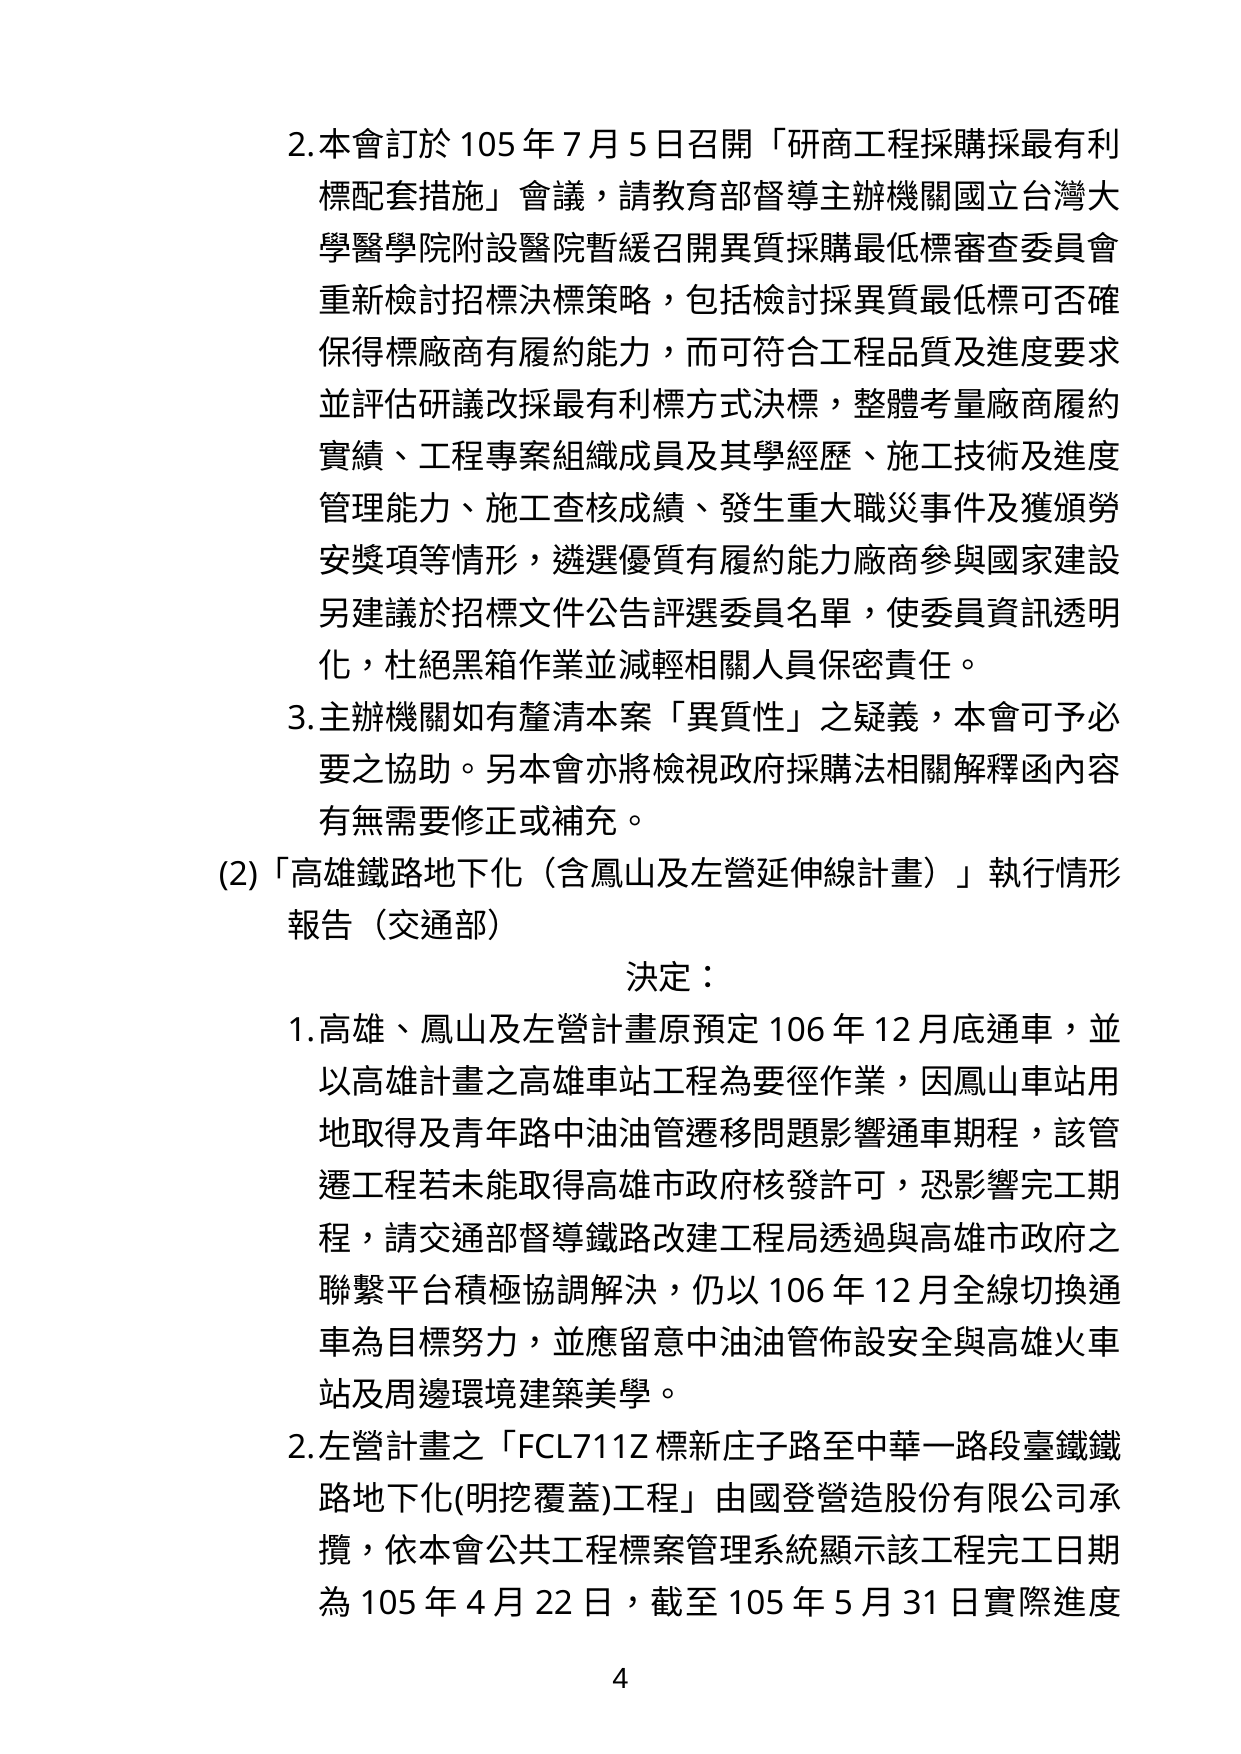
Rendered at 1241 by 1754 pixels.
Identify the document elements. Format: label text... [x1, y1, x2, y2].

list 本會訂於105年7月5日召開「研商工程採購採最有利標配套措施」會議，請教育部督導主辦機關國立台灣大學醫學院附設醫院暫緩召開異質採購最低標審查委員會，重新檢討招標決標策略，包括檢討採異質最低標可否確保得標廠商有履約能力，而可符合工程品質及進度要求，並評估研議改採最有利標方式決標，整體考量廠商履約實績、工程專案組織成員及其學經歷、施工技術及進度管理能力、施工查核成績、發生重大職災事件及獲頒勞安獎項等情形，遴選優質有履約能力廠商參與國家建設。另建議於招標文件公告評選委員名單，使委員資訊透明化，杜絕黑箱作業並減輕相關人員保密責任。 [287, 114, 1122, 687]
list 左營計畫之「FCL711Z標新庄子路至中華一路段臺鐵鐵路地下化(明挖覆蓋)工程」由國登營造股份有限公司承攬，依本會公共工程標案管理系統顯示該工程完工日期為105年4月22日，截至105年5月31日實際進度 [287, 1417, 1122, 1625]
list 決定： [285, 948, 1122, 1000]
list 「高雄鐵路地下化（含鳳山及左營延伸線計畫）」執行情形報告（交通部） [219, 844, 1122, 948]
list 高雄、鳳山及左營計畫原預定106年12月底通車，並以高雄計畫之高雄車站工程為要徑作業，因鳳山車站用地取得及青年路中油油管遷移問題影響通車期程，該管遷工程若未能取得高雄市政府核發許可，恐影響完工期程，請交通部督導鐵路改建工程局透過與高雄市政府之聯繫平台積極協調解決，仍以106年12月全線切換通車為目標努力，並應留意中油油管佈設安全與高雄火車站及周邊環境建築美學。 [287, 1000, 1122, 1417]
list 主辦機關如有釐清本案「異質性」之疑義，本會可予必要之協助。另本會亦將檢視政府採購法相關解釋函內容有無需要修正或補充。 [287, 687, 1122, 844]
